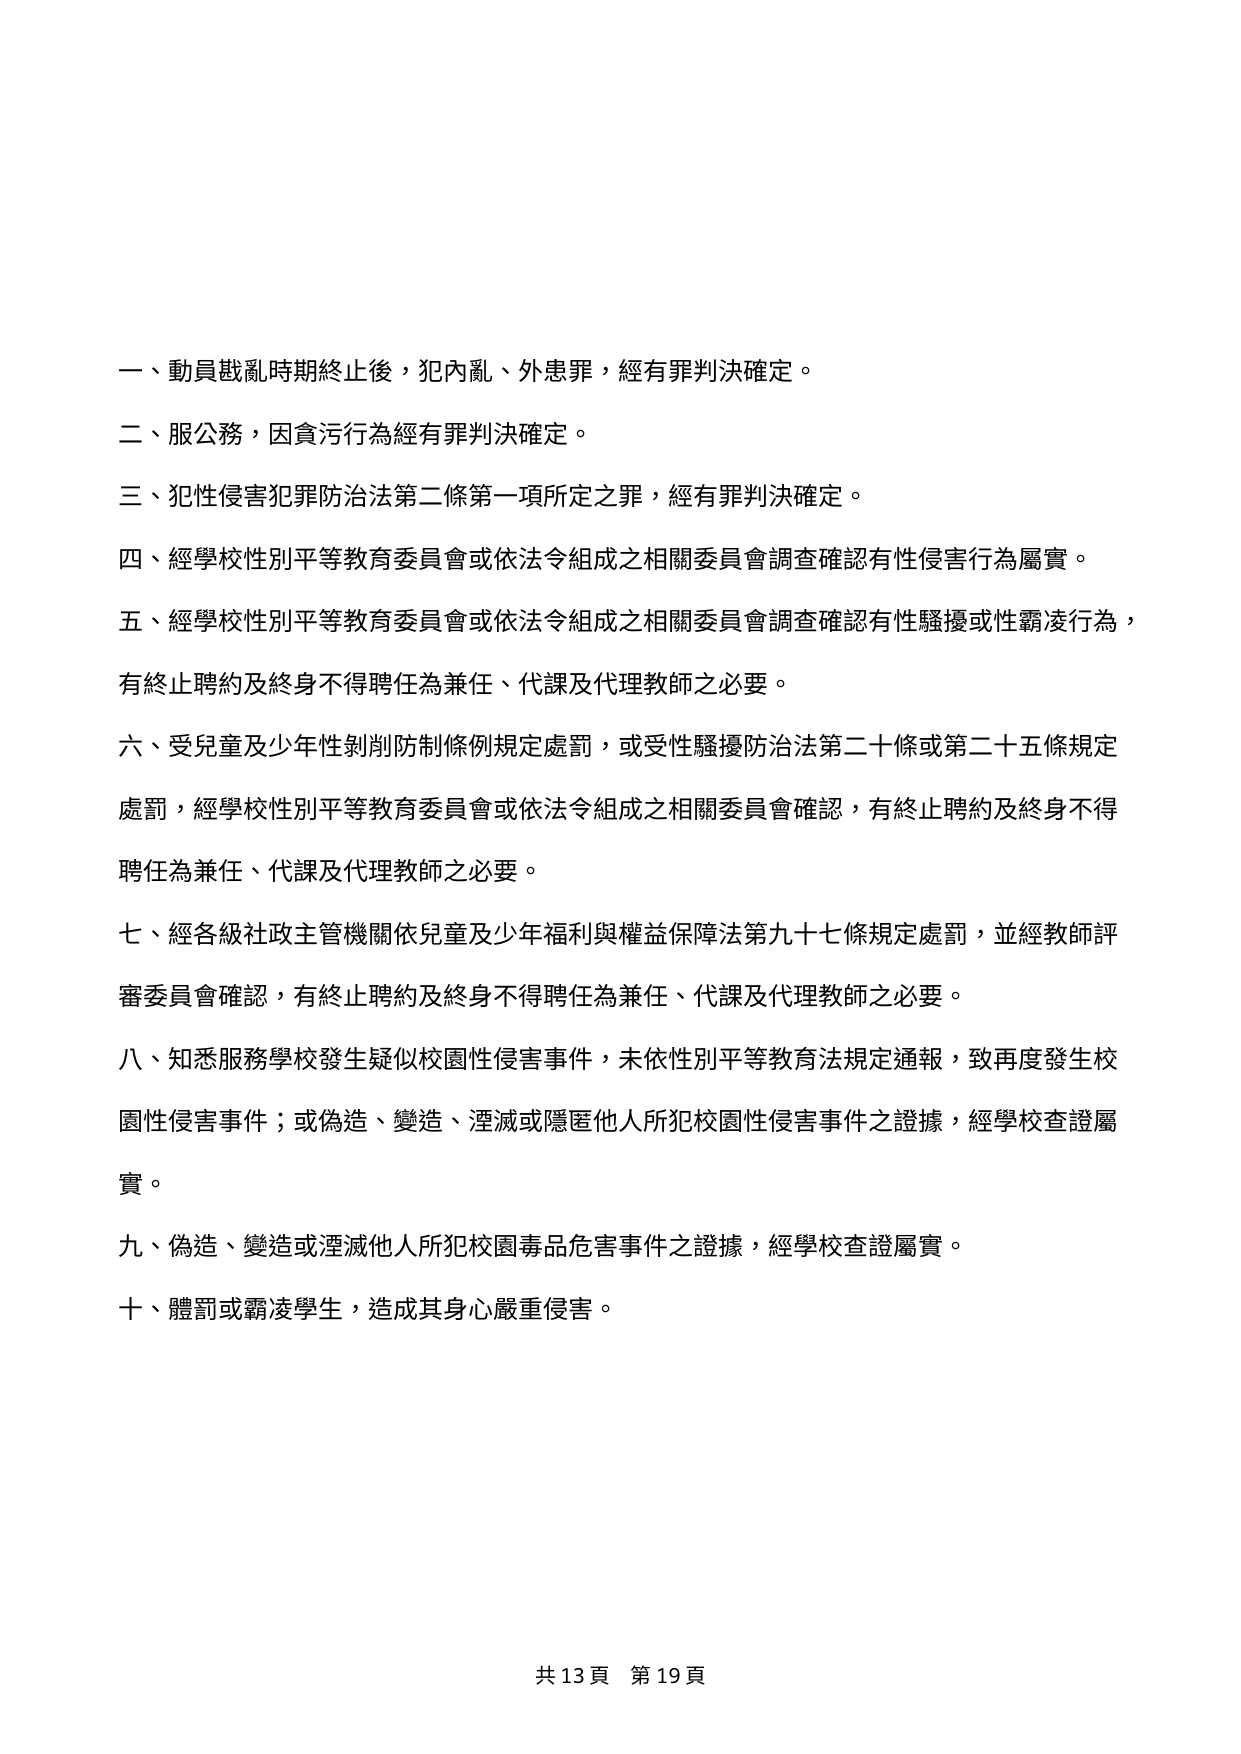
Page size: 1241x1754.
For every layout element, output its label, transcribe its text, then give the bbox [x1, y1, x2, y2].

text 二、服公務，因貪污行為經有罪判決確定。 [118, 391, 1122, 453]
text 七、經各級社政主管機關依兒童及少年福利與權益保障法第九十七條規定處罰，並經教師評審委員會確認，有終止聘約及終身不得聘任為兼任、代課及代理教師之必要。 [118, 891, 1122, 1016]
text 一、動員戡亂時期終止後，犯內亂、外患罪，經有罪判決確定。 [118, 328, 1122, 391]
text 八、知悉服務學校發生疑似校園性侵害事件，未依性別平等教育法規定通報，致再度發生校園性侵害事件；或偽造、變造、湮滅或隱匿他人所犯校園性侵害事件之證據，經學校查證屬實。 [118, 1016, 1122, 1203]
text 九、偽造、變造或湮滅他人所犯校園毒品危害事件之證據，經學校查證屬實。 [118, 1203, 1122, 1266]
text 五、經學校性別平等教育委員會或依法令組成之相關委員會調查確認有性騷擾或性霸凌行為，有終止聘約及終身不得聘任為兼任、代課及代理教師之必要。 [118, 578, 1122, 703]
text 十、體罰或霸凌學生，造成其身心嚴重侵害。 [118, 1266, 1122, 1328]
text 六、受兒童及少年性剝削防制條例規定處罰，或受性騷擾防治法第二十條或第二十五條規定處罰，經學校性別平等教育委員會或依法令組成之相關委員會確認，有終止聘約及終身不得聘任為兼任、代課及代理教師之必要。 [118, 703, 1122, 891]
text 三、犯性侵害犯罪防治法第二條第一項所定之罪，經有罪判決確定。 [118, 453, 1122, 516]
text 四、經學校性別平等教育委員會或依法令組成之相關委員會調查確認有性侵害行為屬實。 [118, 516, 1122, 578]
